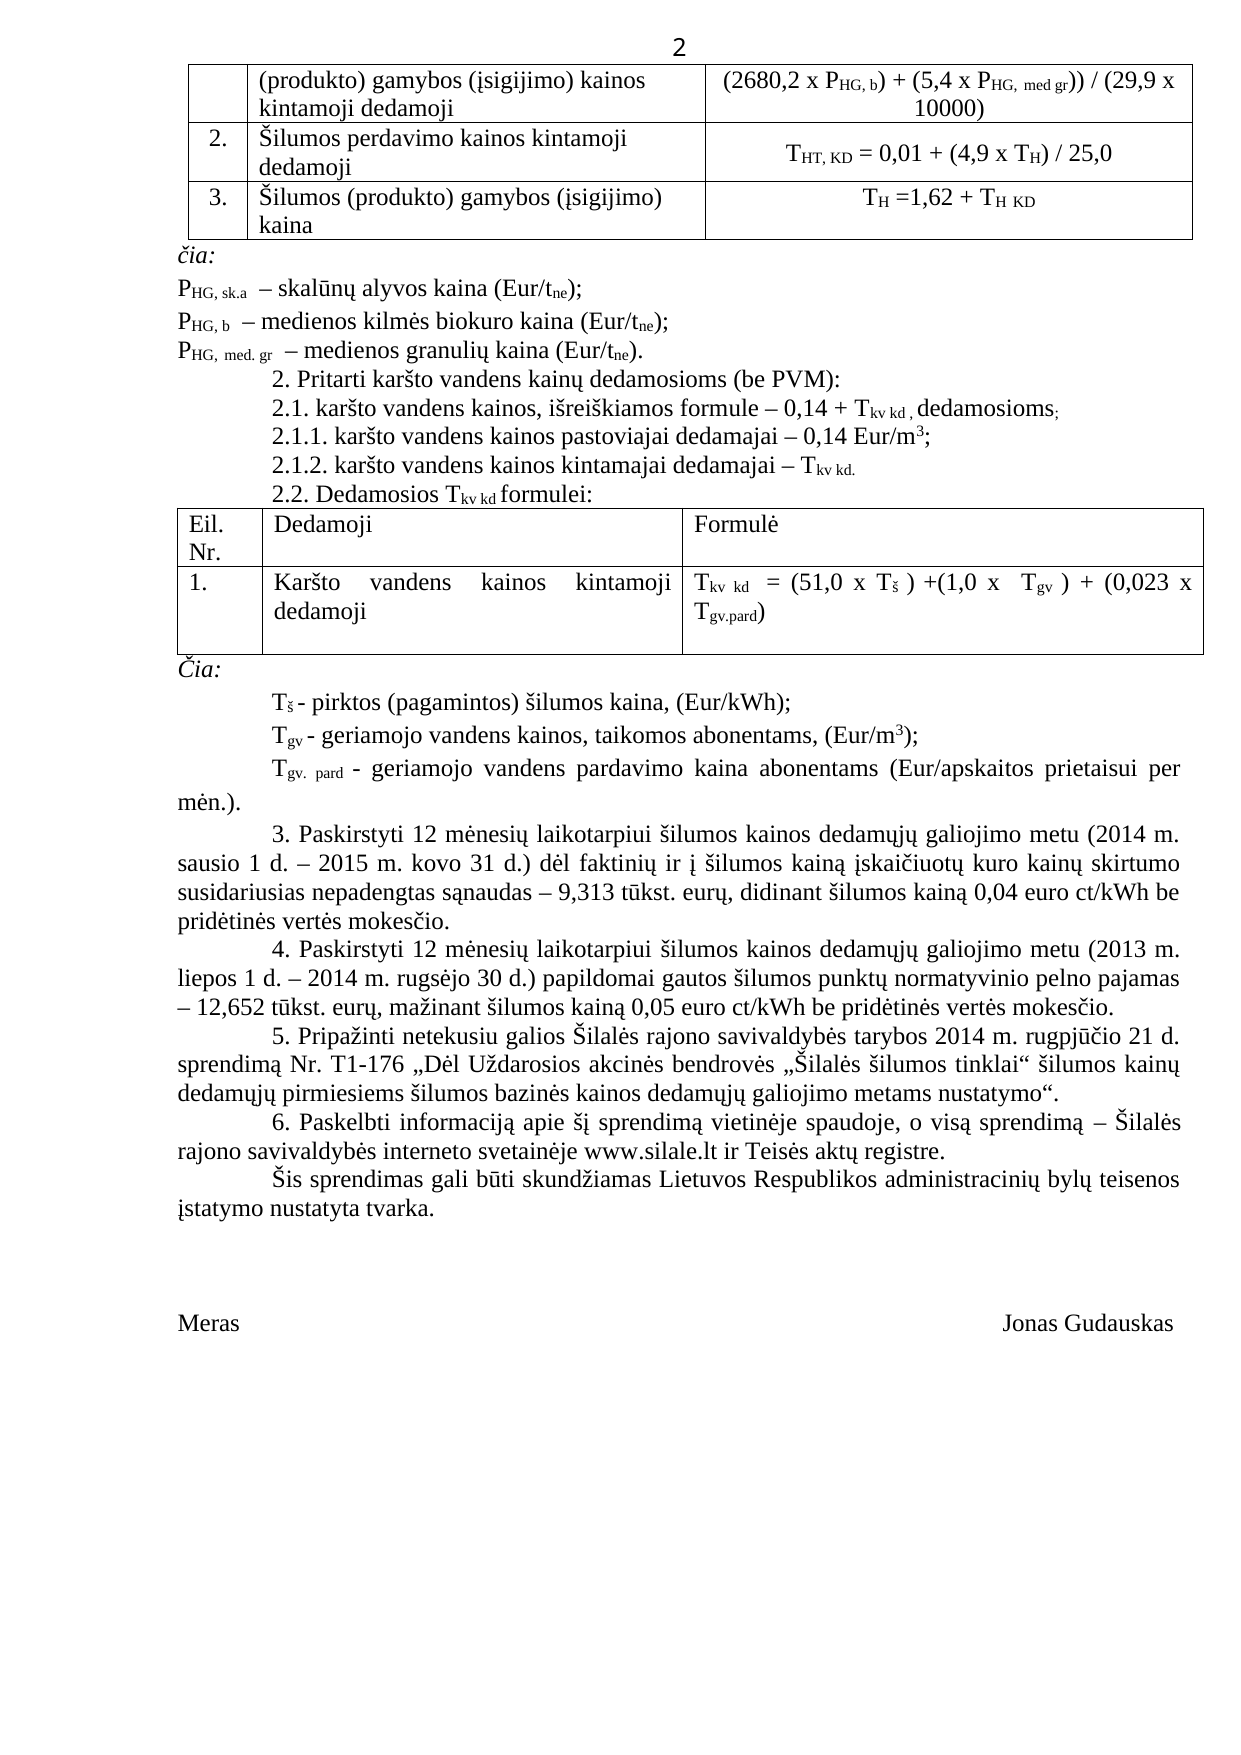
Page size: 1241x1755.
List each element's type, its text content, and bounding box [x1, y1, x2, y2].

table_cell Šilumos (produkto) gamybos (įsigijimo) kaina [248, 182, 705, 239]
text PHG, med. gr – medienos granulių kaina (Eur/tne). [177, 335, 1181, 364]
table_cell (produkto) gamybos (įsigijimo) kainos kintamoji dedamoji [248, 65, 705, 122]
table_header Dedamoji [263, 509, 682, 566]
text Tš - pirktos (pagamintos) šilumos kaina, (Eur/kWh); [177, 687, 1181, 716]
table_header Formulė [683, 509, 1203, 566]
text 6. Paskelbti informaciją apie šį sprendimą vietinėje spaudoje, o visą sprendimą – Šilalės rajono savivaldybės interneto svetainėje www.silale.lt ir Teisės aktų registre. [177, 1107, 1181, 1164]
table_cell Šilumos perdavimo kainos kintamoji dedamoji [248, 123, 705, 181]
text Tgv. pard - geriamojo vandens pardavimo kaina abonentams (Eur/apskaitos prietaisui per mėn.). [177, 753, 1181, 815]
table_cell TH =1,62 + TH KD [706, 182, 1192, 239]
table_cell Tkv kd = (51,0 x Tš ) +(1,0 x Tgv ) + (0,023 x Tgv.pard) [683, 567, 1203, 653]
text 2.2. Dedamosios Tkv kd formulei: [177, 479, 1181, 508]
table_cell 2. [189, 123, 247, 181]
table_cell 1. [178, 567, 262, 653]
text Meras Jonas Gudauskas [177, 1308, 1181, 1337]
text Tgv - geriamojo vandens kainos, taikomos abonentams, (Eur/m3); [177, 721, 1181, 749]
text 2. Pritarti karšto vandens kainų dedamosioms (be PVM): [177, 364, 1181, 393]
table_header Eil. Nr. [178, 509, 262, 566]
text Čia: [177, 655, 1181, 683]
text 2.1. karšto vandens kainos, išreiškiamos formule – 0,14 + Tkv kd , dedamosioms; [177, 393, 1181, 421]
text 2.1.2. karšto vandens kainos kintamajai dedamajai – Tkv kd. [177, 450, 1181, 479]
text čia: [177, 240, 1181, 269]
text Šis sprendimas gali būti skundžiamas Lietuvos Respublikos administracinių bylų teisenos įstatymo nustatyta tvarka. [177, 1164, 1181, 1222]
table_cell 3. [189, 182, 247, 239]
table_cell THT, KD = 0,01 + (4,9 x TH) / 25,0 [706, 123, 1192, 181]
table_cell (2680,2 x PHG, b) + (5,4 x PHG, med gr)) / (29,9 x 10000) [706, 65, 1192, 122]
text 3. Paskirstyti 12 mėnesių laikotarpiui šilumos kainos dedamųjų galiojimo metu (2014 m. sausio 1 d. – 2015 m. kovo 31 d.) dėl faktinių ir į šilumos kainą įskaičiuotų kuro kainų skirtumo susidariusias nepadengtas sąnaudas – 9,313 tūkst. eurų, didinant šilumos kainą 0,04 euro ct/kWh be pridėtinės vertės mokesčio. [177, 819, 1181, 934]
text 2.1.1. karšto vandens kainos pastoviajai dedamajai – 0,14 Eur/m3; [177, 421, 1181, 450]
text 5. Pripažinti netekusiu galios Šilalės rajono savivaldybės tarybos 2014 m. rugpjūčio 21 d. sprendimą Nr. T1-176 „Dėl Uždarosios akcinės bendrovės „Šilalės šilumos tinklai“ šilumos kainų dedamųjų pirmiesiems šilumos bazinės kainos dedamųjų galiojimo metams nustatymo“. [177, 1021, 1181, 1107]
text PHG, sk.a – skalūnų alyvos kaina (Eur/tne); [177, 273, 1181, 302]
text 4. Paskirstyti 12 mėnesių laikotarpiui šilumos kainos dedamųjų galiojimo metu (2013 m. liepos 1 d. – 2014 m. rugsėjo 30 d.) papildomai gautos šilumos punktų normatyvinio pelno pajamas – 12,652 tūkst. eurų, mažinant šilumos kainą 0,05 euro ct/kWh be pridėtinės vertės mokesčio. [177, 934, 1181, 1021]
table_cell [189, 65, 247, 122]
text PHG, b – medienos kilmės biokuro kaina (Eur/tne); [177, 306, 1181, 335]
table_cell Karšto vandens kainos kintamoji dedamoji [263, 567, 682, 653]
